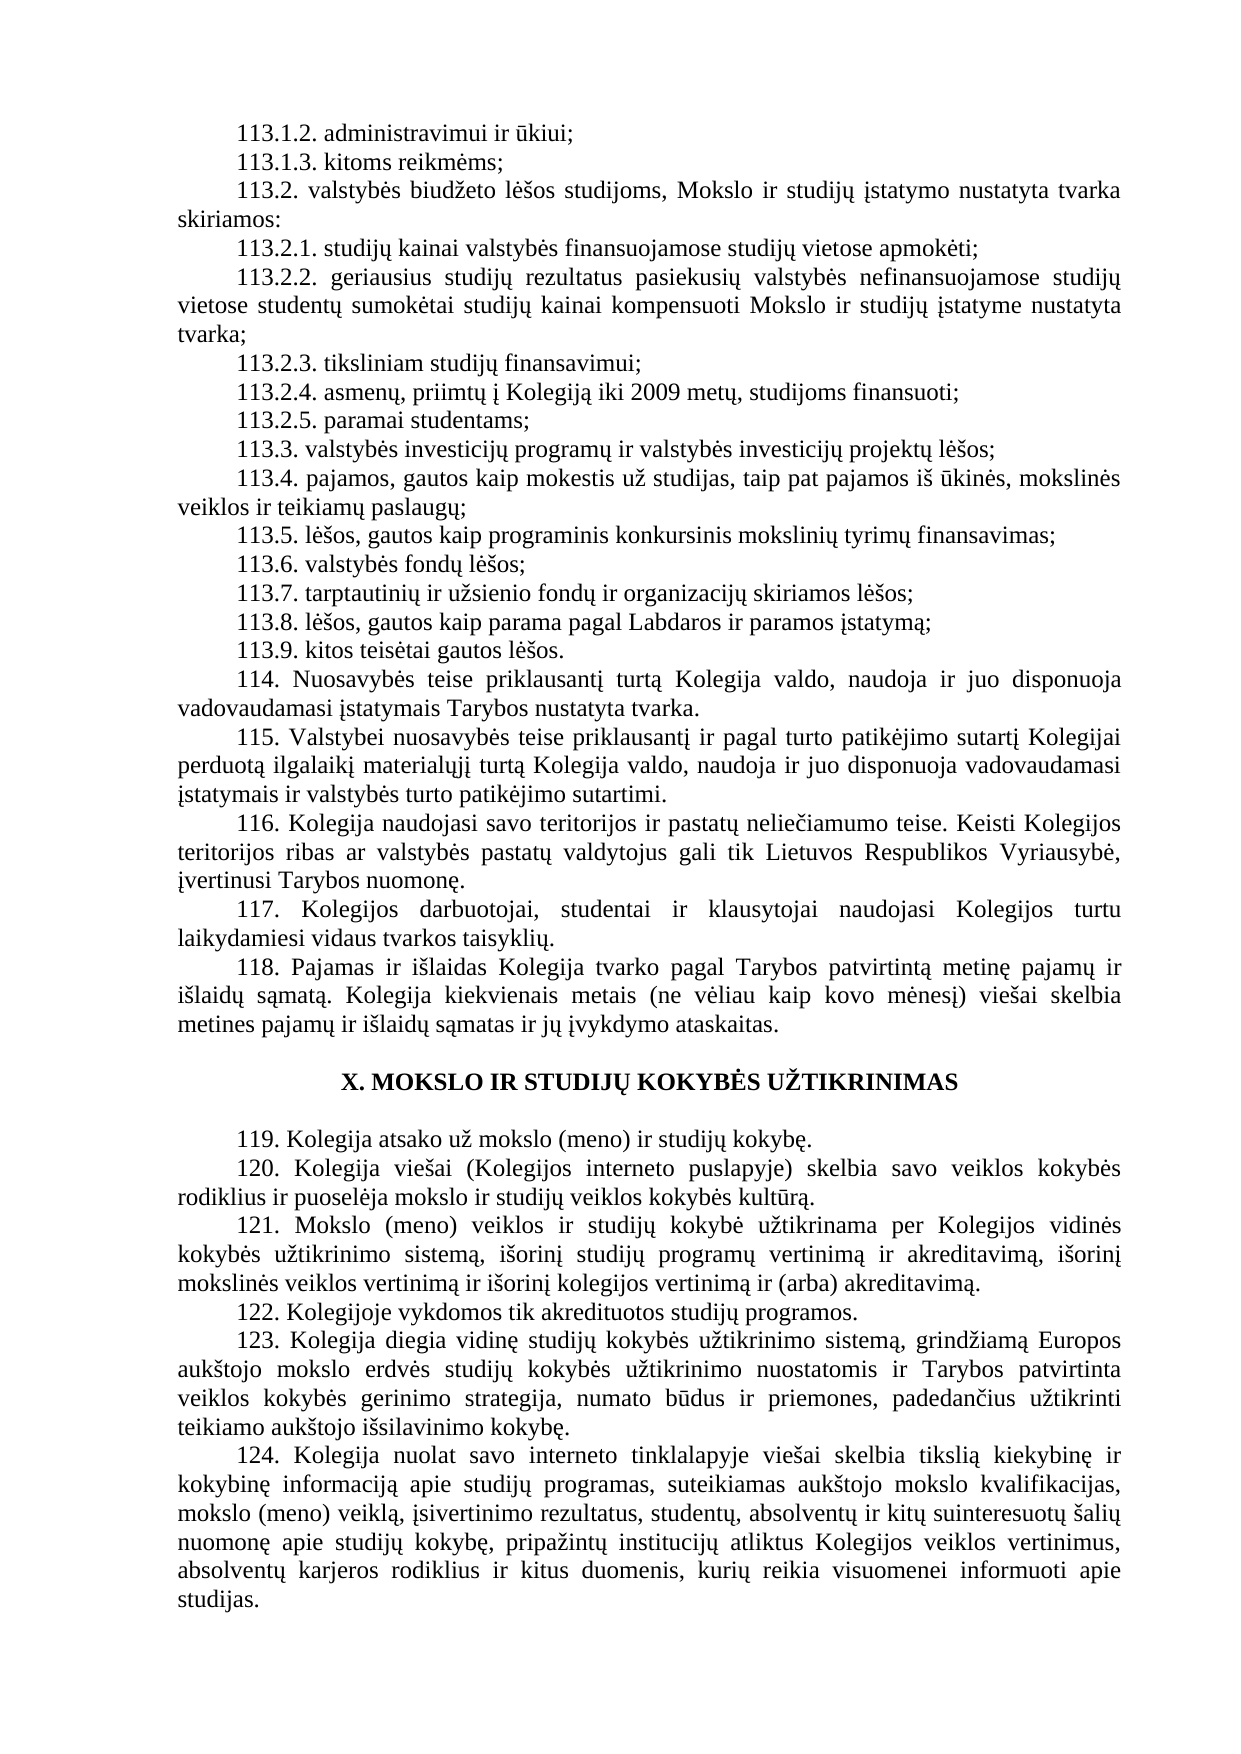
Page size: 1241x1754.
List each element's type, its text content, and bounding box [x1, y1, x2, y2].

text 113.1.2. administravimui ir ūkiui; [177, 118, 1122, 147]
text X. MOKSLO IR STUDIJŲ KOKYBĖS UŽTIKRINIMAS [177, 1067, 1122, 1096]
text 113.2.2. geriausius studijų rezultatus pasiekusių valstybės nefinansuojamose studijų vietose studentų sumokėtai studijų kainai kompensuoti Mokslo ir studijų įstatyme nustatyta tvarka; [177, 262, 1122, 348]
text 113.2.5. paramai studentams; [177, 406, 1122, 434]
text 117. Kolegijos darbuotojai, studentai ir klausytojai naudojasi Kolegijos turtu laikydamiesi vidaus tvarkos taisyklių. [177, 894, 1122, 952]
text 113.2.3. tiksliniam studijų finansavimui; [177, 348, 1122, 377]
text 113.4. pajamos, gautos kaip mokestis už studijas, taip pat pajamos iš ūkinės, mokslinės veiklos ir teikiamų paslaugų; [177, 463, 1122, 521]
text 113.2. valstybės biudžeto lėšos studijoms, Mokslo ir studijų įstatymo nustatyta tvarka skiriamos: [177, 176, 1122, 233]
text 113.8. lėšos, gautos kaip parama pagal Labdaros ir paramos įstatymą; [177, 607, 1122, 636]
text 113.6. valstybės fondų lėšos; [177, 549, 1122, 578]
text 113.1.3. kitoms reikmėms; [177, 147, 1122, 176]
text 113.7. tarptautinių ir užsienio fondų ir organizacijų skiriamos lėšos; [177, 578, 1122, 607]
text 114. Nuosavybės teise priklausantį turtą Kolegija valdo, naudoja ir juo disponuoja vadovaudamasi įstatymais Tarybos nustatyta tvarka. [177, 664, 1122, 722]
text 113.2.1. studijų kainai valstybės finansuojamose studijų vietose apmokėti; [177, 233, 1122, 262]
text 113.2.4. asmenų, priimtų į Kolegiją iki 2009 metų, studijoms finansuoti; [177, 377, 1122, 406]
text 122. Kolegijoje vykdomos tik akredituotos studijų programos. [177, 1297, 1122, 1326]
text 120. Kolegija viešai (Kolegijos interneto puslapyje) skelbia savo veiklos kokybės rodiklius ir puoselėja mokslo ir studijų veiklos kokybės kultūrą. [177, 1153, 1122, 1211]
text 113.3. valstybės investicijų programų ir valstybės investicijų projektų lėšos; [177, 434, 1122, 463]
text 124. Kolegija nuolat savo interneto tinklalapyje viešai skelbia tikslią kiekybinę ir kokybinę informaciją apie studijų programas, suteikiamas aukštojo mokslo kvalifikacijas, mokslo (meno) veiklą, įsivertinimo rezultatus, studentų, absolventų ir kitų suinteresuotų šalių nuomonę apie studijų kokybę, pripažintų institucijų atliktus Kolegijos veiklos vertinimus, absolventų karjeros rodiklius ir kitus duomenis, kurių reikia visuomenei informuoti apie studijas. [177, 1441, 1122, 1613]
text 118. Pajamas ir išlaidas Kolegija tvarko pagal Tarybos patvirtintą metinę pajamų ir išlaidų sąmatą. Kolegija kiekvienais metais (ne vėliau kaip kovo mėnesį) viešai skelbia metines pajamų ir išlaidų sąmatas ir jų įvykdymo ataskaitas. [177, 952, 1122, 1038]
text 113.5. lėšos, gautos kaip programinis konkursinis mokslinių tyrimų finansavimas; [177, 521, 1122, 549]
text 113.9. kitos teisėtai gautos lėšos. [177, 636, 1122, 664]
text 115. Valstybei nuosavybės teise priklausantį ir pagal turto patikėjimo sutartį Kolegijai perduotą ilgalaikį materialųjį turtą Kolegija valdo, naudoja ir juo disponuoja vadovaudamasi įstatymais ir valstybės turto patikėjimo sutartimi. [177, 722, 1122, 808]
text 121. Mokslo (meno) veiklos ir studijų kokybė užtikrinama per Kolegijos vidinės kokybės užtikrinimo sistemą, išorinį studijų programų vertinimą ir akreditavimą, išorinį mokslinės veiklos vertinimą ir išorinį kolegijos vertinimą ir (arba) akreditavimą. [177, 1211, 1122, 1297]
text 123. Kolegija diegia vidinę studijų kokybės užtikrinimo sistemą, grindžiamą Europos aukštojo mokslo erdvės studijų kokybės užtikrinimo nuostatomis ir Tarybos patvirtinta veiklos kokybės gerinimo strategija, numato būdus ir priemones, padedančius užtikrinti teikiamo aukštojo išsilavinimo kokybę. [177, 1326, 1122, 1441]
text 116. Kolegija naudojasi savo teritorijos ir pastatų neliečiamumo teise. Keisti Kolegijos teritorijos ribas ar valstybės pastatų valdytojus gali tik Lietuvos Respublikos Vyriausybė, įvertinusi Tarybos nuomonę. [177, 808, 1122, 894]
text 119. Kolegija atsako už mokslo (meno) ir studijų kokybę. [177, 1124, 1122, 1153]
